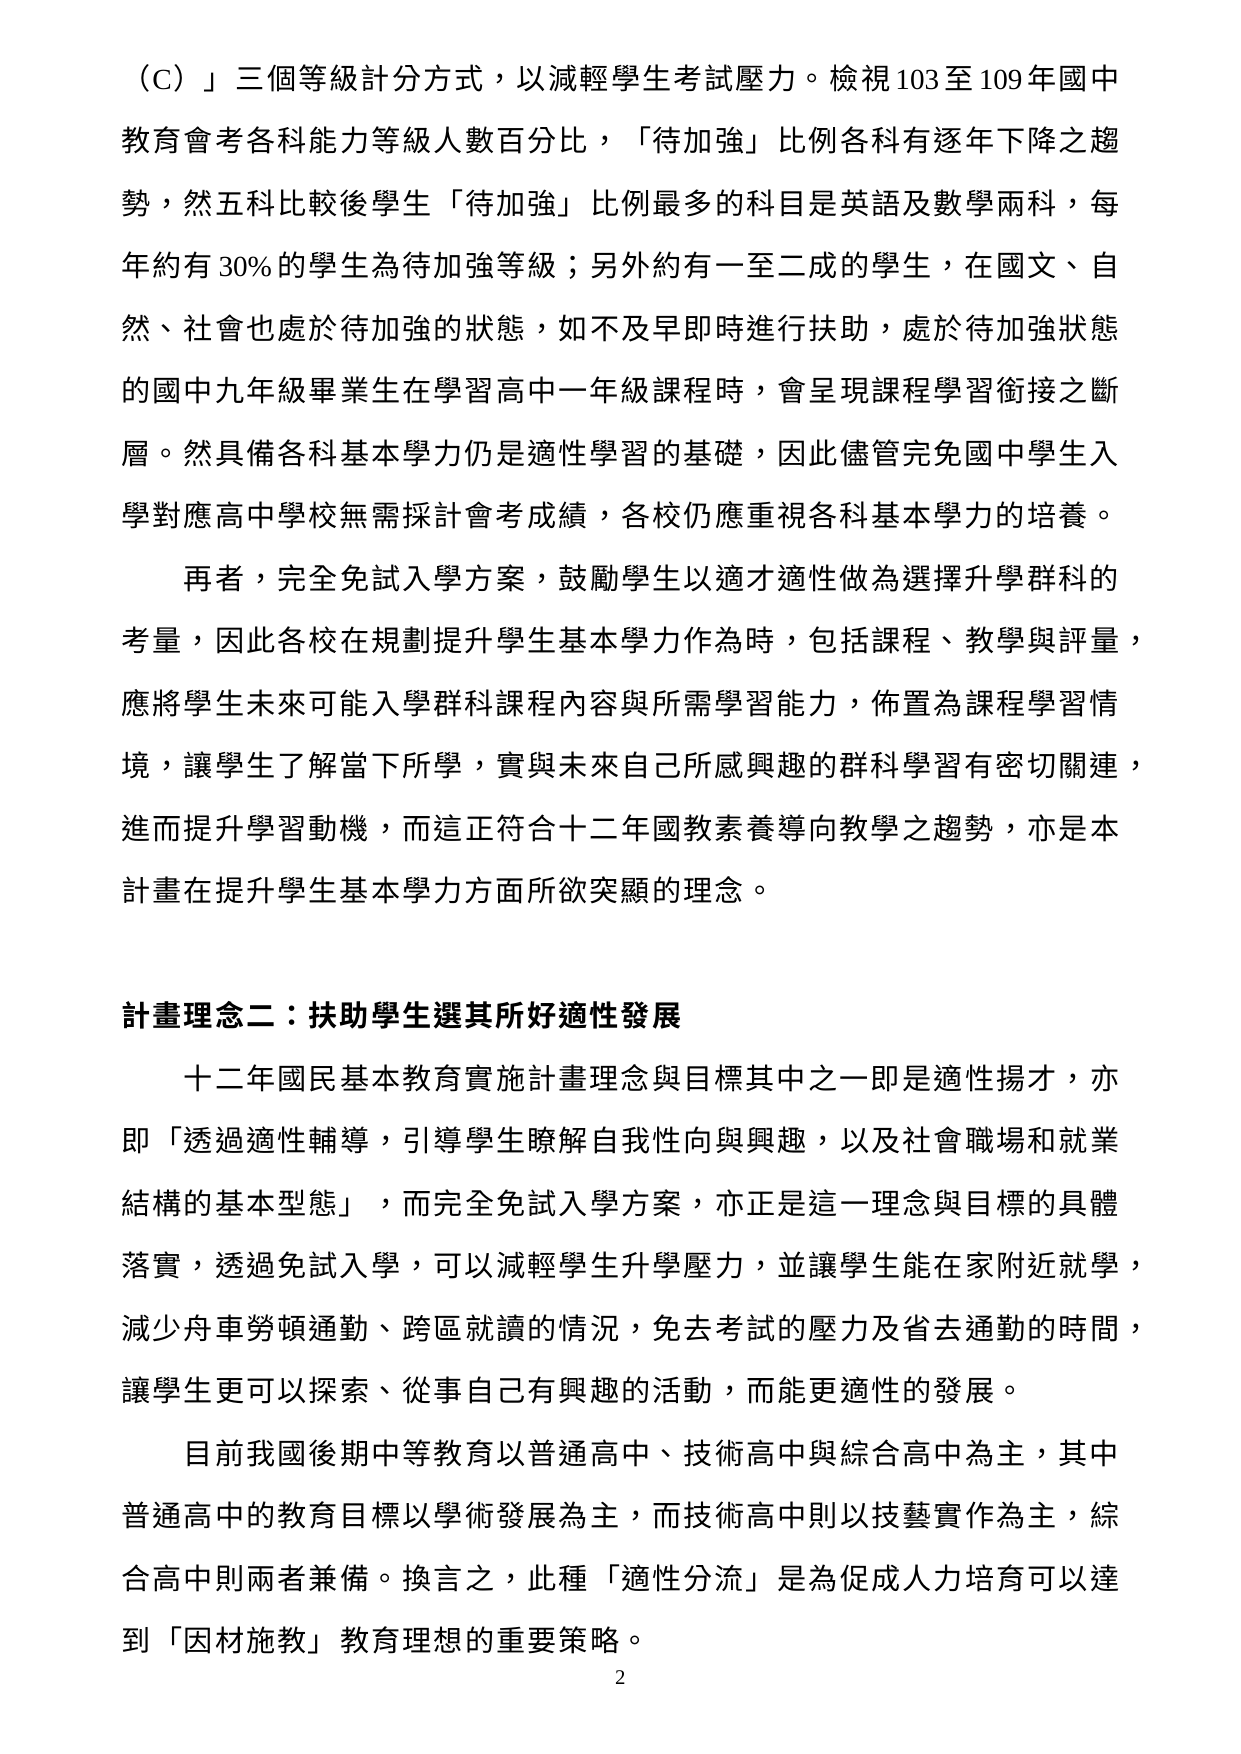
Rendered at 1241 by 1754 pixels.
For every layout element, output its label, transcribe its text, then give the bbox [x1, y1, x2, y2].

text 目前我國後期中等教育以普通高中、技術高中與綜合高中為主，其中普通高中的教育目標以學術發展為主，而技術高中則以技藝實作為主，綜合高中則兩者兼備。換言之，此種「適性分流」是為促成人力培育可以達到「因材施教」教育理想的重要策略。 [120, 1410, 1120, 1660]
text 再者，完全免試入學方案，鼓勵學生以適才適性做為選擇升學群科的考量，因此各校在規劃提升學生基本學力作為時，包括課程、教學與評量，應將學生未來可能入學群科課程內容與所需學習能力，佈置為課程學習情境，讓學生了解當下所學，實與未來自己所感興趣的群科學習有密切關連，進而提升學習動機，而這正符合十二年國教素養導向教學之趨勢，亦是本計畫在提升學生基本學力方面所欲突顯的理念。 [120, 535, 1120, 910]
text 計畫理念二：扶助學生選其所好適性發展 [120, 972, 1120, 1035]
text （C）」三個等級計分方式，以減輕學生考試壓力。檢視103至109年國中教育會考各科能力等級人數百分比，「待加強」比例各科有逐年下降之趨勢，然五科比較後學生「待加強」比例最多的科目是英語及數學兩科，每年約有30%的學生為待加強等級；另外約有一至二成的學生，在國文、自然、社會也處於待加強的狀態，如不及早即時進行扶助，處於待加強狀態的國中九年級畢業生在學習高中一年級課程時，會呈現課程學習銜接之斷層。然具備各科基本學力仍是適性學習的基礎，因此儘管完免國中學生入學對應高中學校無需採計會考成績，各校仍應重視各科基本學力的培養。 [120, 35, 1120, 535]
text 十二年國民基本教育實施計畫理念與目標其中之一即是適性揚才，亦即「透過適性輔導，引導學生瞭解自我性向與興趣，以及社會職場和就業結構的基本型態」，而完全免試入學方案，亦正是這一理念與目標的具體落實，透過免試入學，可以減輕學生升學壓力，並讓學生能在家附近就學，減少舟車勞頓通勤、跨區就讀的情況，免去考試的壓力及省去通勤的時間，讓學生更可以探索、從事自己有興趣的活動，而能更適性的發展。 [120, 1035, 1120, 1410]
